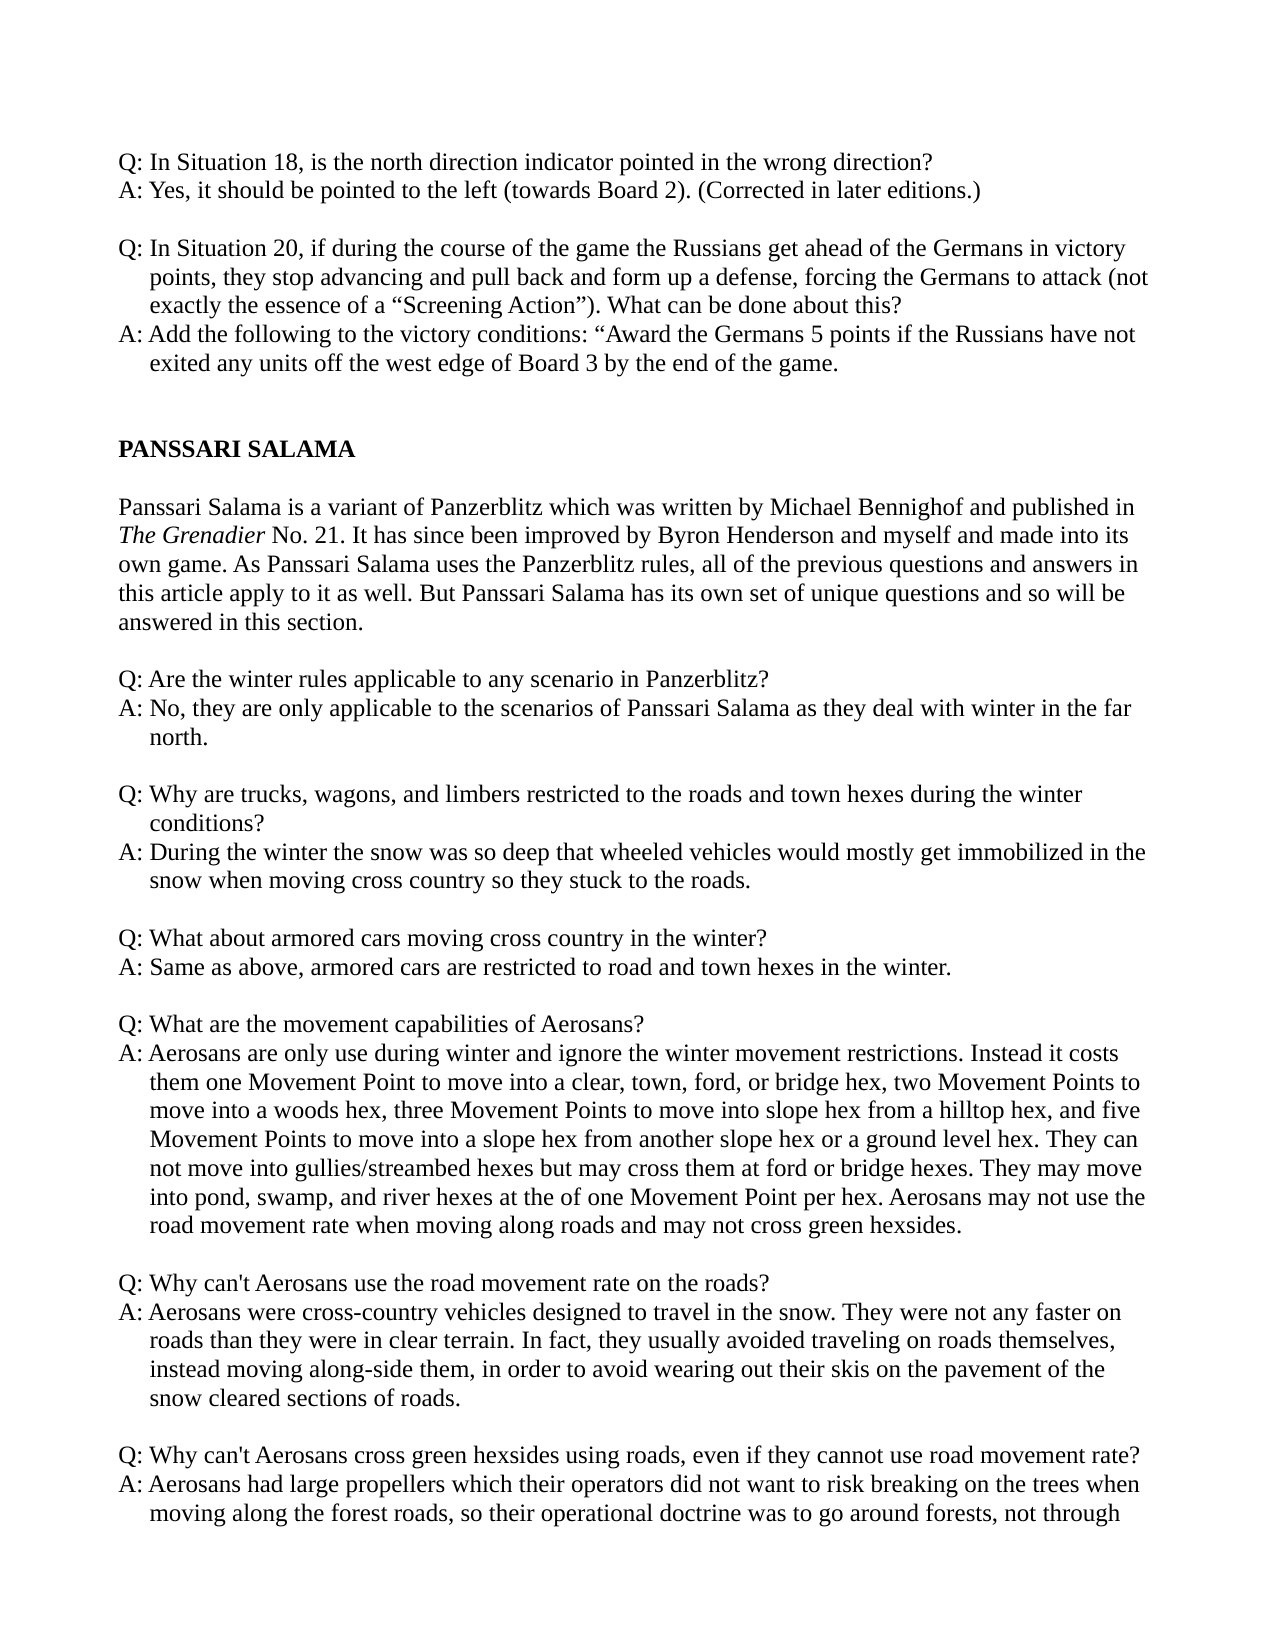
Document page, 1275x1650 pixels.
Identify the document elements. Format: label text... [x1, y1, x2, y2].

text A: Add the following to the victory conditions: “Award the Germans 5 points if the Russians have not [118, 319, 1157, 348]
text Q: Why can't Aerosans cross green hexsides using roads, even if they cannot use road movement rate? [118, 1441, 1157, 1469]
text A: Aerosans were cross-country vehicles designed to travel in the snow. They were not any faster on [118, 1297, 1157, 1326]
text north. [118, 722, 1157, 751]
text A: During the winter the snow was so deep that wheeled vehicles would mostly get immobilized in the [118, 837, 1157, 866]
text Q: What are the movement capabilities of Aerosans? [118, 1009, 1157, 1038]
text not move into gullies/streambed hexes but may cross them at ford or bridge hexes. They may move [118, 1153, 1157, 1182]
text exited any units off the west edge of Board 3 by the end of the game. [118, 348, 1157, 377]
text moving along the forest roads, so their operational doctrine was to go around forests, not through [118, 1498, 1157, 1527]
text Q: Are the winter rules applicable to any scenario in Panzerblitz? [118, 664, 1157, 693]
text PANSSARI SALAMA [118, 434, 1157, 463]
text instead moving along-side them, in order to avoid wearing out their skis on the pavement of the [118, 1354, 1157, 1383]
text Panssari Salama is a variant of Panzerblitz which was written by Michael Bennighof and published in The Grenadier No. 21. It has since been improved by Byron Henderson and myself and made into its own game. As Panssari Salama uses the Panzerblitz rules, all of the previous questions and answers in this article apply to it as well. But Panssari Salama has its own set of unique questions and so will be answered in this section. [118, 492, 1157, 636]
text into pond, swamp, and river hexes at the of one Movement Point per hex. Aerosans may not use the [118, 1182, 1157, 1211]
text conditions? [118, 808, 1157, 837]
text move into a woods hex, three Movement Points to move into slope hex from a hilltop hex, and five [118, 1096, 1157, 1124]
text snow cleared sections of roads. [118, 1383, 1157, 1412]
text Q: In Situation 18, is the north direction indicator pointed in the wrong direction? [118, 147, 1157, 176]
text points, they stop advancing and pull back and form up a defense, forcing the Germans to attack (not [118, 262, 1157, 291]
text Q: Why can't Aerosans use the road movement rate on the roads? [118, 1268, 1157, 1297]
text A: Aerosans are only use during winter and ignore the winter movement restrictions. Instead it costs [118, 1038, 1157, 1067]
text Q: Why are trucks, wagons, and limbers restricted to the roads and town hexes during the winter [118, 779, 1157, 808]
text Q: What about armored cars moving cross country in the winter? [118, 923, 1157, 952]
text Movement Points to move into a slope hex from another slope hex or a ground level hex. They can [118, 1124, 1157, 1153]
text snow when moving cross country so they stuck to the roads. [118, 866, 1157, 894]
text A: No, they are only applicable to the scenarios of Panssari Salama as they deal with winter in the far [118, 693, 1157, 722]
text Q: In Situation 20, if during the course of the game the Russians get ahead of the Germans in victory [118, 233, 1157, 262]
text A: Same as above, armored cars are restricted to road and town hexes in the winter. [118, 952, 1157, 981]
text road movement rate when moving along roads and may not cross green hexsides. [118, 1211, 1157, 1239]
text A: Yes, it should be pointed to the left (towards Board 2). (Corrected in later editions.) [118, 176, 1157, 204]
text exactly the essence of a “Screening Action”). What can be done about this? [118, 291, 1157, 319]
text A: Aerosans had large propellers which their operators did not want to risk breaking on the trees when [118, 1469, 1157, 1498]
text roads than they were in clear terrain. In fact, they usually avoided traveling on roads themselves, [118, 1326, 1157, 1354]
text them one Movement Point to move into a clear, town, ford, or bridge hex, two Movement Points to [118, 1067, 1157, 1096]
